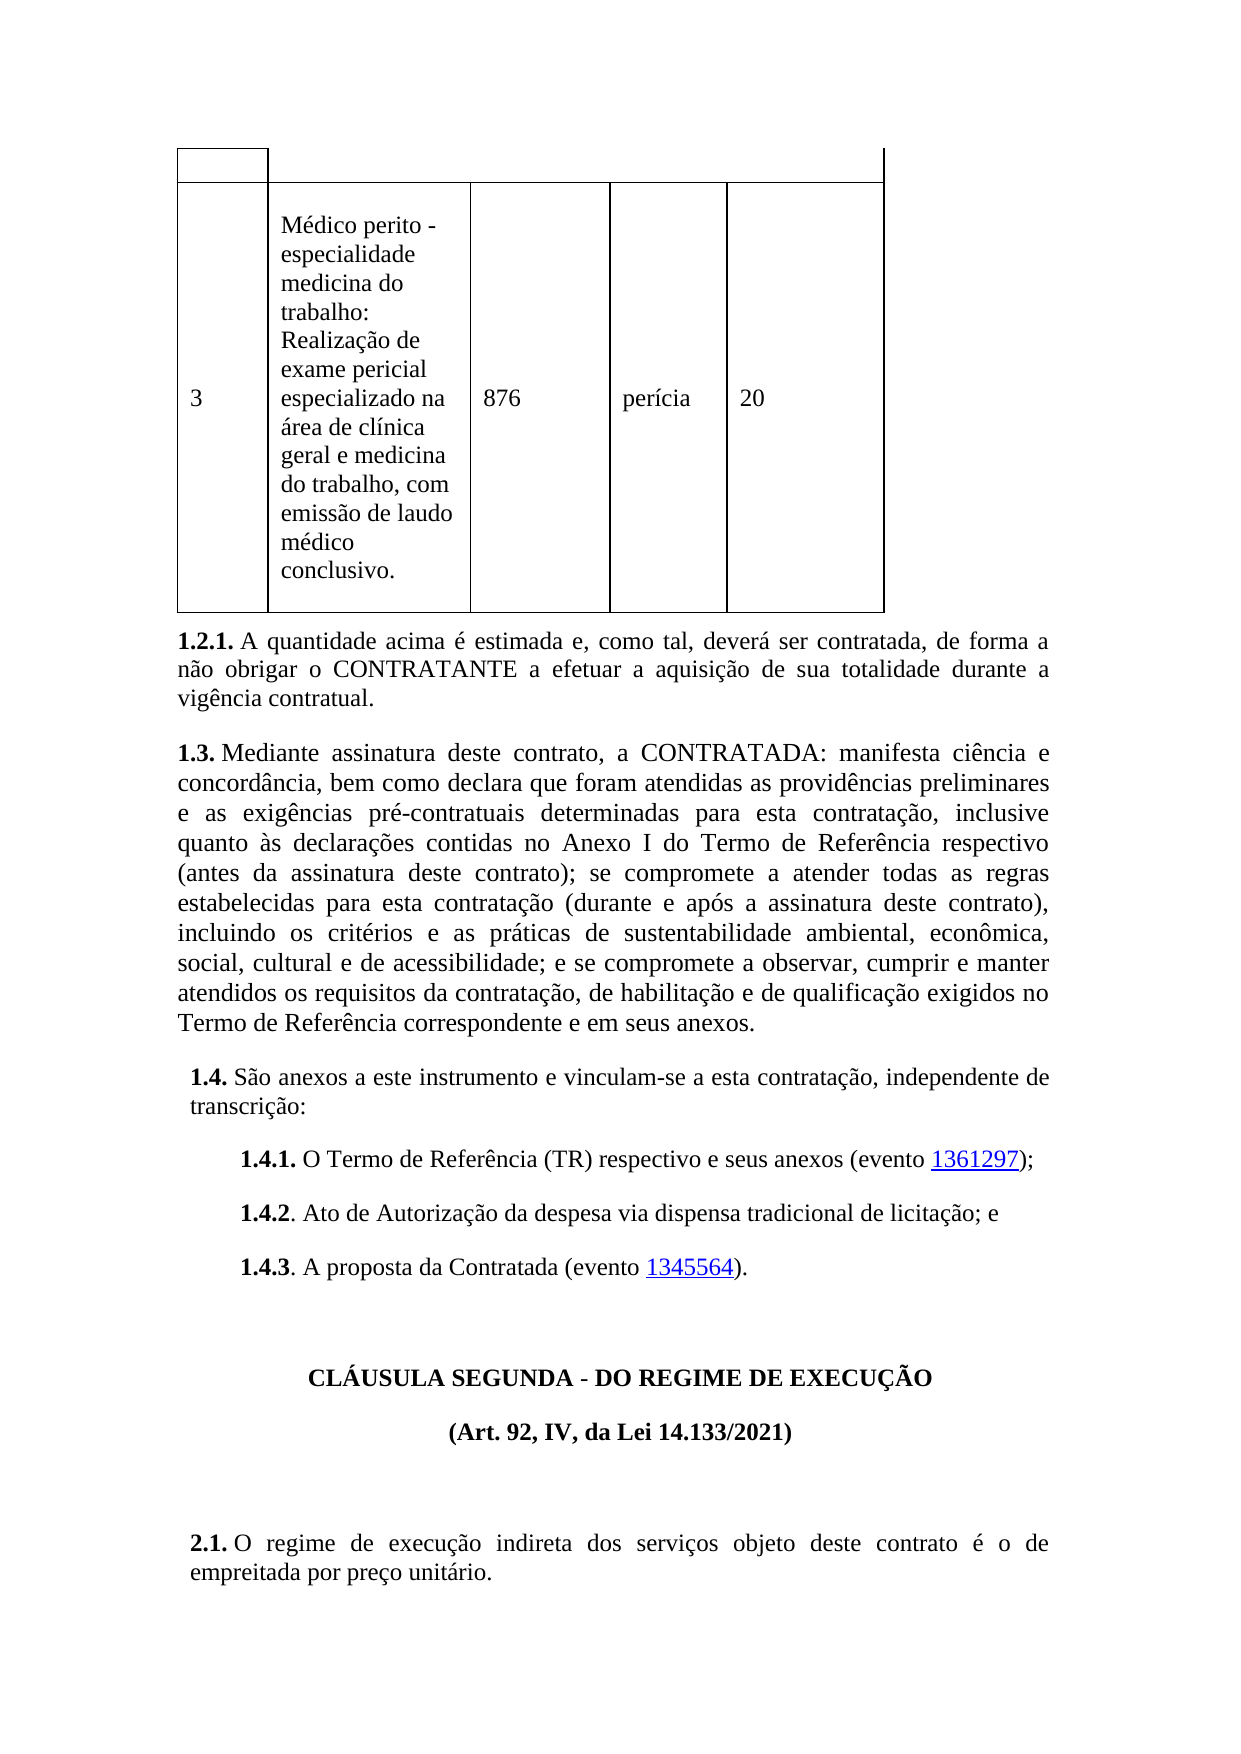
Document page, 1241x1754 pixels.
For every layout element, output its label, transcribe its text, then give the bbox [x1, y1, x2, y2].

text (Art. 92, IV, da Lei 14.133/2021) [190, 1417, 1051, 1446]
table_cell perícia [611, 183, 726, 611]
table_cell 3 [178, 183, 267, 611]
text 1.3. Mediante assinatura deste contrato, a CONTRATADA: manifesta ciência e concordância, bem como declara que foram atendidas as providências preliminares e as exigências pré-contratuais determinadas para esta contratação, inclusive quanto às declarações contidas no Anexo I do Termo de Referência respectivo (antes da assinatura deste contrato); se compromete a atender todas as regras estabelecidas para esta contratação (durante e após a assinatura deste contrato), incluindo os critérios e as práticas de sustentabilidade ambiental, econômica, social, cultural e de acessibilidade; e se compromete a observar, cumprir e manter atendidos os requisitos da contratação, de habilitação e de qualificação exigidos no Termo de Referência correspondente e em seus anexos. [177, 737, 1051, 1037]
text CLÁUSULA SEGUNDA - DO REGIME DE EXECUÇÃO [190, 1363, 1051, 1392]
text 1.4. São anexos a este instrumento e vinculam-se a esta contratação, independente de transcrição: [190, 1062, 1051, 1119]
table_cell 876 [471, 183, 609, 611]
text 2.1. O regime de execução indireta dos serviços objeto deste contrato é o de empreitada por preço unitário. [190, 1528, 1051, 1586]
table_cell [727, 148, 883, 182]
table_cell Médico perito - especialidade medicina do trabalho: Realização de exame pericial especializado na área de clínica geral e medicina do trabalho, com emissão de laudo médico conclusivo. [269, 183, 470, 611]
text 1.4.2. Ato de Autorização da despesa via dispensa tradicional de licitação; e [240, 1198, 1051, 1227]
table_cell [470, 148, 610, 182]
table_cell 20 [728, 183, 883, 611]
text 1.2.1. A quantidade acima é estimada e, como tal, deverá ser contratada, de forma a não obrigar o CONTRATANTE a efetuar a aquisição de sua totalidade durante a vigência contratual. [177, 626, 1051, 712]
table_cell [178, 149, 267, 182]
text 1.4.1. O Termo de Referência (TR) respectivo e seus anexos (evento 1361297); [240, 1144, 1051, 1173]
text 1.4.3. A proposta da Contratada (evento 1345564). [240, 1252, 1051, 1281]
table_cell [610, 148, 727, 182]
table_cell [269, 148, 470, 182]
